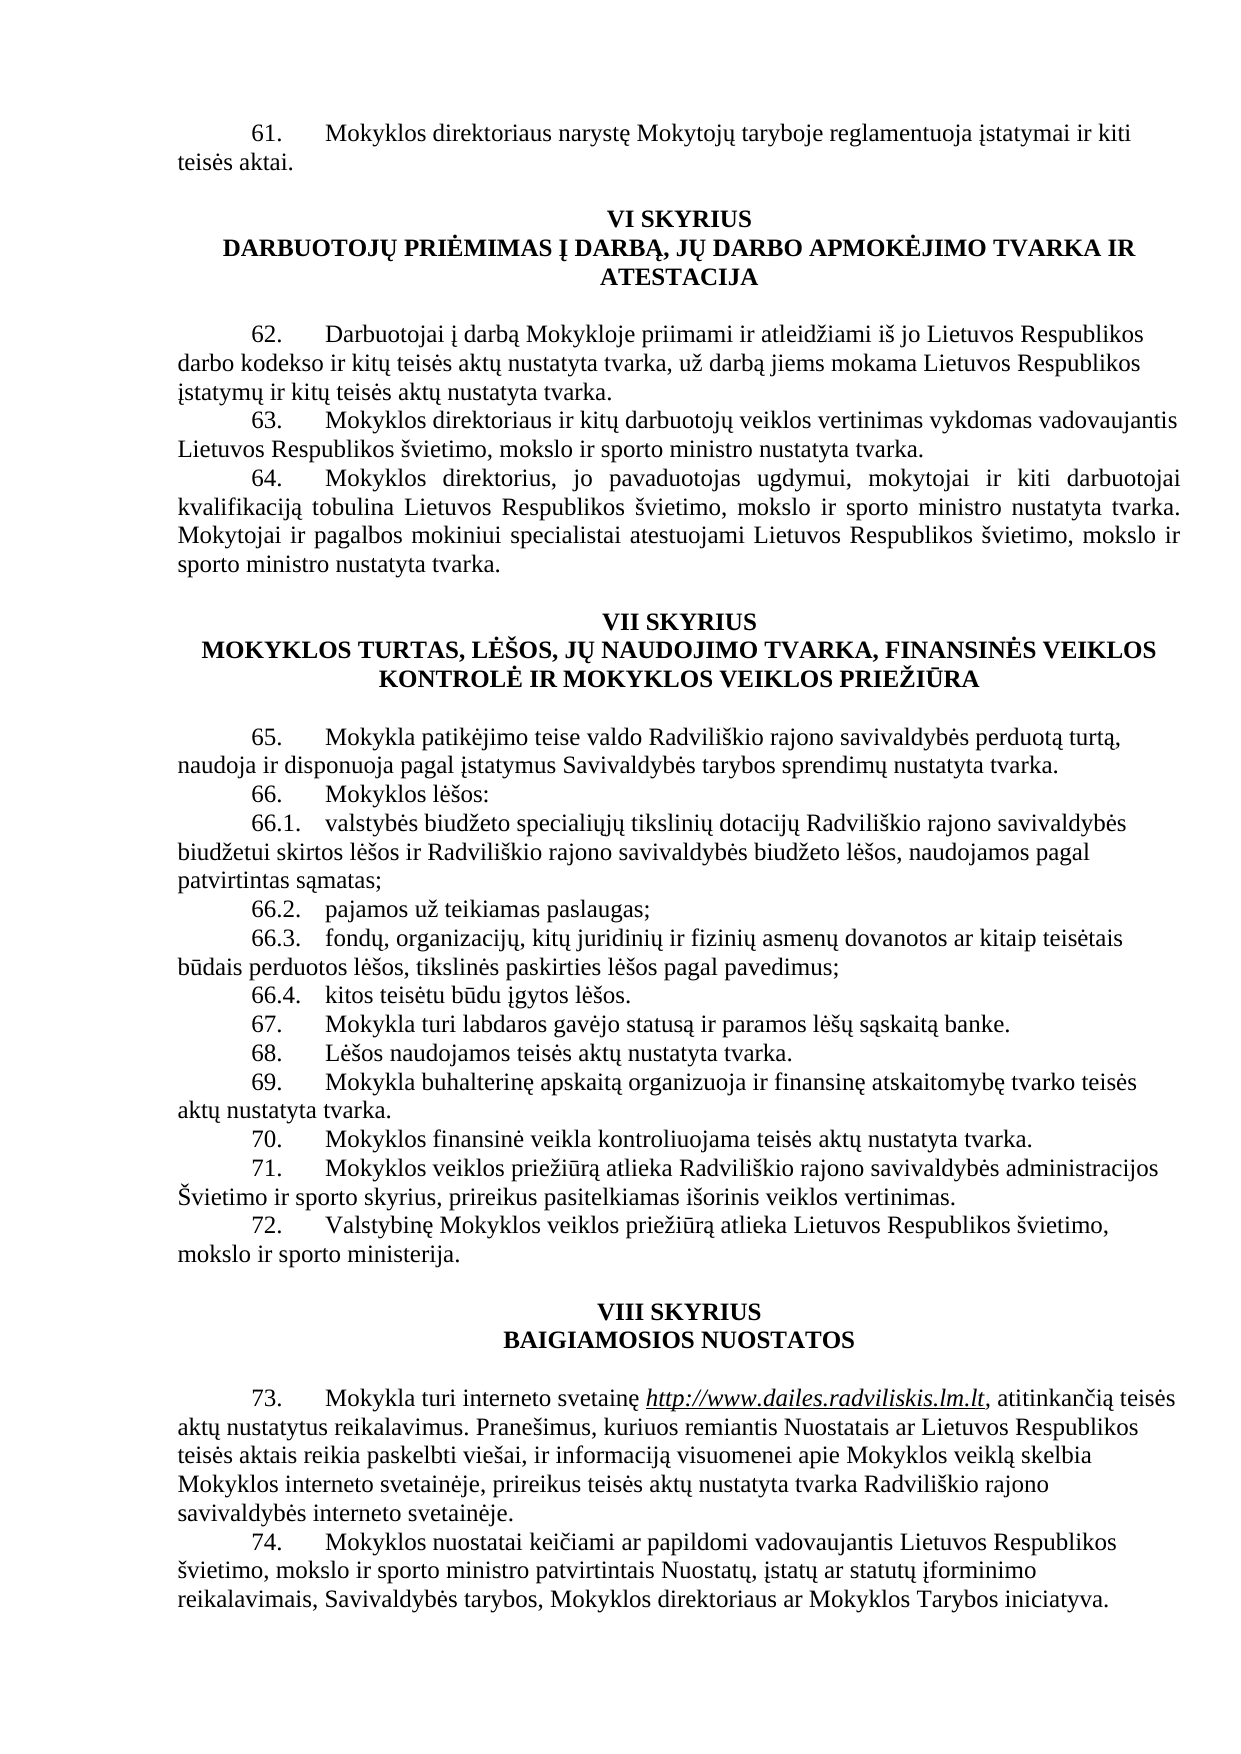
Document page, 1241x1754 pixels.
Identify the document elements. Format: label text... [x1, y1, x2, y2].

text 71. Mokyklos veiklos priežiūrą atlieka Radviliškio rajono savivaldybės administracijos Švietimo ir sporto skyrius, prireikus pasitelkiamas išorinis veiklos vertinimas. [177, 1153, 1181, 1211]
text 62. Darbuotojai į darbą Mokykloje priimami ir atleidžiami iš jo Lietuvos Respublikos darbo kodekso ir kitų teisės aktų nustatyta tvarka, už darbą jiems mokama Lietuvos Respublikos įstatymų ir kitų teisės aktų nustatyta tvarka. [177, 319, 1181, 406]
text VIII SKYRIUS [177, 1297, 1181, 1326]
text 66.2. pajamos už teikiamas paslaugas; [177, 894, 1181, 923]
text 68. Lėšos naudojamos teisės aktų nustatyta tvarka. [177, 1038, 1181, 1067]
text 66.1. valstybės biudžeto specialiųjų tikslinių dotacijų Radviliškio rajono savivaldybės biudžetui skirtos lėšos ir Radviliškio rajono savivaldybės biudžeto lėšos, naudojamos pagal patvirtintas sąmatas; [177, 808, 1181, 894]
text 66.4. kitos teisėtu būdu įgytos lėšos. [177, 981, 1181, 1009]
text 74. Mokyklos nuostatai keičiami ar papildomi vadovaujantis Lietuvos Respublikos švietimo, mokslo ir sporto ministro patvirtintais Nuostatų, įstatų ar statutų įforminimo reikalavimais, Savivaldybės tarybos, Mokyklos direktoriaus ar Mokyklos Tarybos iniciatyva. [177, 1527, 1181, 1613]
text 70. Mokyklos finansinė veikla kontroliuojama teisės aktų nustatyta tvarka. [177, 1124, 1181, 1153]
text 65. Mokykla patikėjimo teise valdo Radviliškio rajono savivaldybės perduotą turtą, naudoja ir disponuoja pagal įstatymus Savivaldybės tarybos sprendimų nustatyta tvarka. [177, 722, 1181, 779]
text VI SKYRIUS [177, 204, 1181, 233]
text 66. Mokyklos lėšos: [177, 779, 1181, 808]
text 69. Mokykla buhalterinę apskaitą organizuoja ir finansinę atskaitomybę tvarko teisės aktų nustatyta tvarka. [177, 1067, 1181, 1124]
text 61. Mokyklos direktoriaus narystę Mokytojų taryboje reglamentuoja įstatymai ir kiti teisės aktai. [177, 118, 1181, 176]
text 63. Mokyklos direktoriaus ir kitų darbuotojų veiklos vertinimas vykdomas vadovaujantis Lietuvos Respublikos švietimo, mokslo ir sporto ministro nustatyta tvarka. [177, 406, 1181, 463]
text BAIGIAMOSIOS NUOSTATOS [177, 1326, 1181, 1354]
text 72. Valstybinę Mokyklos veiklos priežiūrą atlieka Lietuvos Respublikos švietimo, mokslo ir sporto ministerija. [177, 1211, 1181, 1268]
text 66.3. fondų, organizacijų, kitų juridinių ir fizinių asmenų dovanotos ar kitaip teisėtais būdais perduotos lėšos, tikslinės paskirties lėšos pagal pavedimus; [177, 923, 1181, 981]
text MOKYKLOS TURTAS, LĖŠOS, JŲ NAUDOJIMO TVARKA, FINANSINĖS VEIKLOS KONTROLĖ IR MOKYKLOS VEIKLOS PRIEŽIŪRA [177, 636, 1181, 693]
text 64. Mokyklos direktorius, jo pavaduotojas ugdymui, mokytojai ir kiti darbuotojai kvalifikaciją tobulina Lietuvos Respublikos švietimo, mokslo ir sporto ministro nustatyta tvarka. Mokytojai ir pagalbos mokiniui specialistai atestuojami Lietuvos Respublikos švietimo, mokslo ir sporto ministro nustatyta tvarka. [177, 463, 1181, 578]
text 67. Mokykla turi labdaros gavėjo statusą ir paramos lėšų sąskaitą banke. [177, 1009, 1181, 1038]
text DARBUOTOJŲ PRIĖMIMAS Į DARBĄ, JŲ DARBO APMOKĖJIMO TVARKA IR ATESTACIJA [177, 233, 1181, 291]
text 73. Mokykla turi interneto svetainę http://www.dailes.radviliskis.lm.lt, atitinkančią teisės aktų nustatytus reikalavimus. Pranešimus, kuriuos remiantis Nuostatais ar Lietuvos Respublikos teisės aktais reikia paskelbti viešai, ir informaciją visuomenei apie Mokyklos veiklą skelbia Mokyklos interneto svetainėje, prireikus teisės aktų nustatyta tvarka Radviliškio rajono savivaldybės interneto svetainėje. [177, 1383, 1181, 1527]
text VII SKYRIUS [177, 607, 1181, 636]
